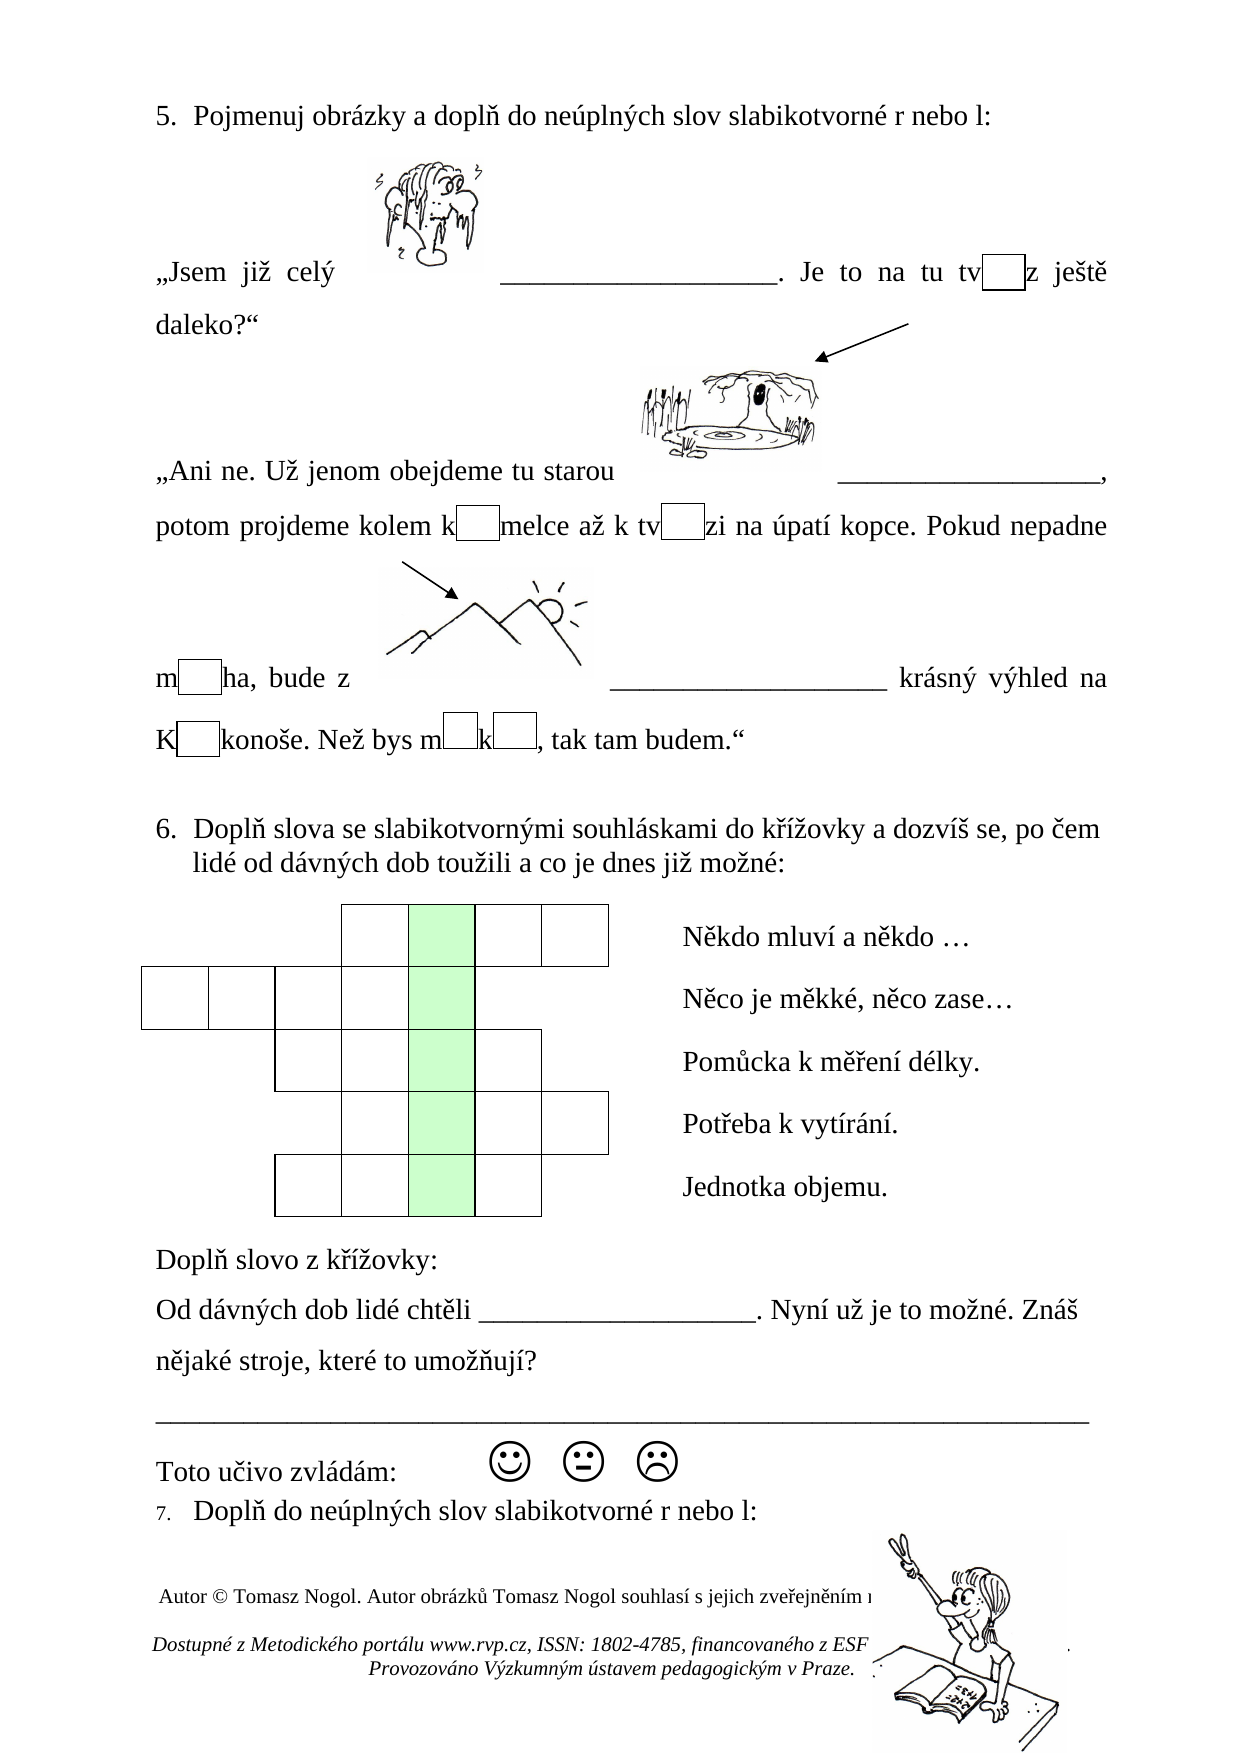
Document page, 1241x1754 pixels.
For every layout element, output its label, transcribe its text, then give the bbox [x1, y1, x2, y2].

table_header [208, 904, 275, 966]
table_cell [142, 1154, 208, 1216]
picture [367, 157, 484, 273]
table_header [275, 904, 341, 966]
list Doplň do neúplných slov slabikotvorné r nebo l: [156, 1493, 1107, 1526]
table_cell [342, 1092, 408, 1154]
table_header [409, 905, 474, 966]
table_cell [142, 1030, 208, 1091]
table_cell [608, 1029, 675, 1091]
table_cell [342, 967, 408, 1029]
table_cell [1017, 1154, 1084, 1216]
table_cell Potřeba k vytírání. [675, 1091, 1001, 1154]
table_cell [608, 1154, 675, 1216]
table_cell [1017, 1091, 1084, 1154]
text Od dávných dob lidé chtěli ___________________. Nyní už je to možné. Znáš nějaké stroje, které to umožňují? [156, 1292, 1107, 1376]
table_cell [142, 1091, 208, 1154]
text „Ani ne. Už jenom obejdeme tu starou __________________, potom projdeme kolem kmelce až k tvzi na úpatí kopce. Pokud nepadne mha, bude z ___________________ krásný výhled na Kkonoše. Než bys mk, tak tam budem.“ [155, 358, 1107, 757]
picture [378, 567, 594, 679]
table_cell [409, 1155, 474, 1216]
text Doplň slovo z křížovky: [155, 1242, 1107, 1276]
table_cell [409, 1092, 474, 1154]
table_cell [476, 1155, 541, 1216]
table_cell [142, 967, 208, 1029]
picture [640, 366, 822, 472]
table_cell [275, 1092, 341, 1154]
table_header [1017, 904, 1084, 966]
table_cell [342, 1155, 408, 1216]
table_cell [276, 967, 341, 1029]
table_header [476, 905, 541, 966]
table_cell [208, 1154, 274, 1216]
list Doplň slova se slabikotvornými souhláskami do křížovky a dozvíš se, po čem lidé od dávných dob toužili a co je dnes již možné: [155, 812, 1107, 879]
table_cell [409, 967, 474, 1029]
table_header Někdo mluví a někdo … [675, 904, 1017, 966]
table_cell [542, 1029, 608, 1091]
table_cell [209, 967, 274, 1029]
text ________________________________________________________________ [156, 1393, 1107, 1427]
table_cell [542, 1092, 608, 1154]
table_cell [342, 1030, 408, 1091]
table_cell [276, 1155, 341, 1216]
table_cell Pomůcka k měření délky. [675, 1029, 1017, 1091]
picture [872, 1530, 1067, 1753]
text Toto učivo zvládám:    [156, 1443, 1107, 1493]
table_cell [1001, 1091, 1017, 1154]
table_header [542, 905, 608, 966]
table_header [142, 904, 208, 966]
table_header [342, 905, 408, 966]
list Pojmenuj obrázky a doplň do neúplných slov slabikotvorné r nebo l: [155, 98, 1107, 131]
table_cell [1001, 1154, 1017, 1216]
table_header [609, 904, 675, 966]
table_cell [608, 966, 675, 1029]
table_cell [208, 1091, 275, 1154]
text „Jsem již celý ___________________. Je to na tu tvz ještě daleko?“ [155, 148, 1107, 341]
table_cell [542, 967, 608, 1029]
table_cell [409, 1030, 474, 1091]
table_cell [609, 1091, 675, 1154]
table_cell [1017, 1029, 1084, 1091]
table_cell [276, 1030, 341, 1091]
table_cell Jednotka objemu. [675, 1154, 1001, 1216]
table_cell [476, 1092, 541, 1154]
table_cell [476, 1030, 541, 1091]
table_cell [542, 1155, 608, 1216]
table_cell [208, 1030, 274, 1091]
table_cell Něco je měkké, něco zase… [675, 966, 1084, 1029]
table_cell [476, 967, 542, 1029]
